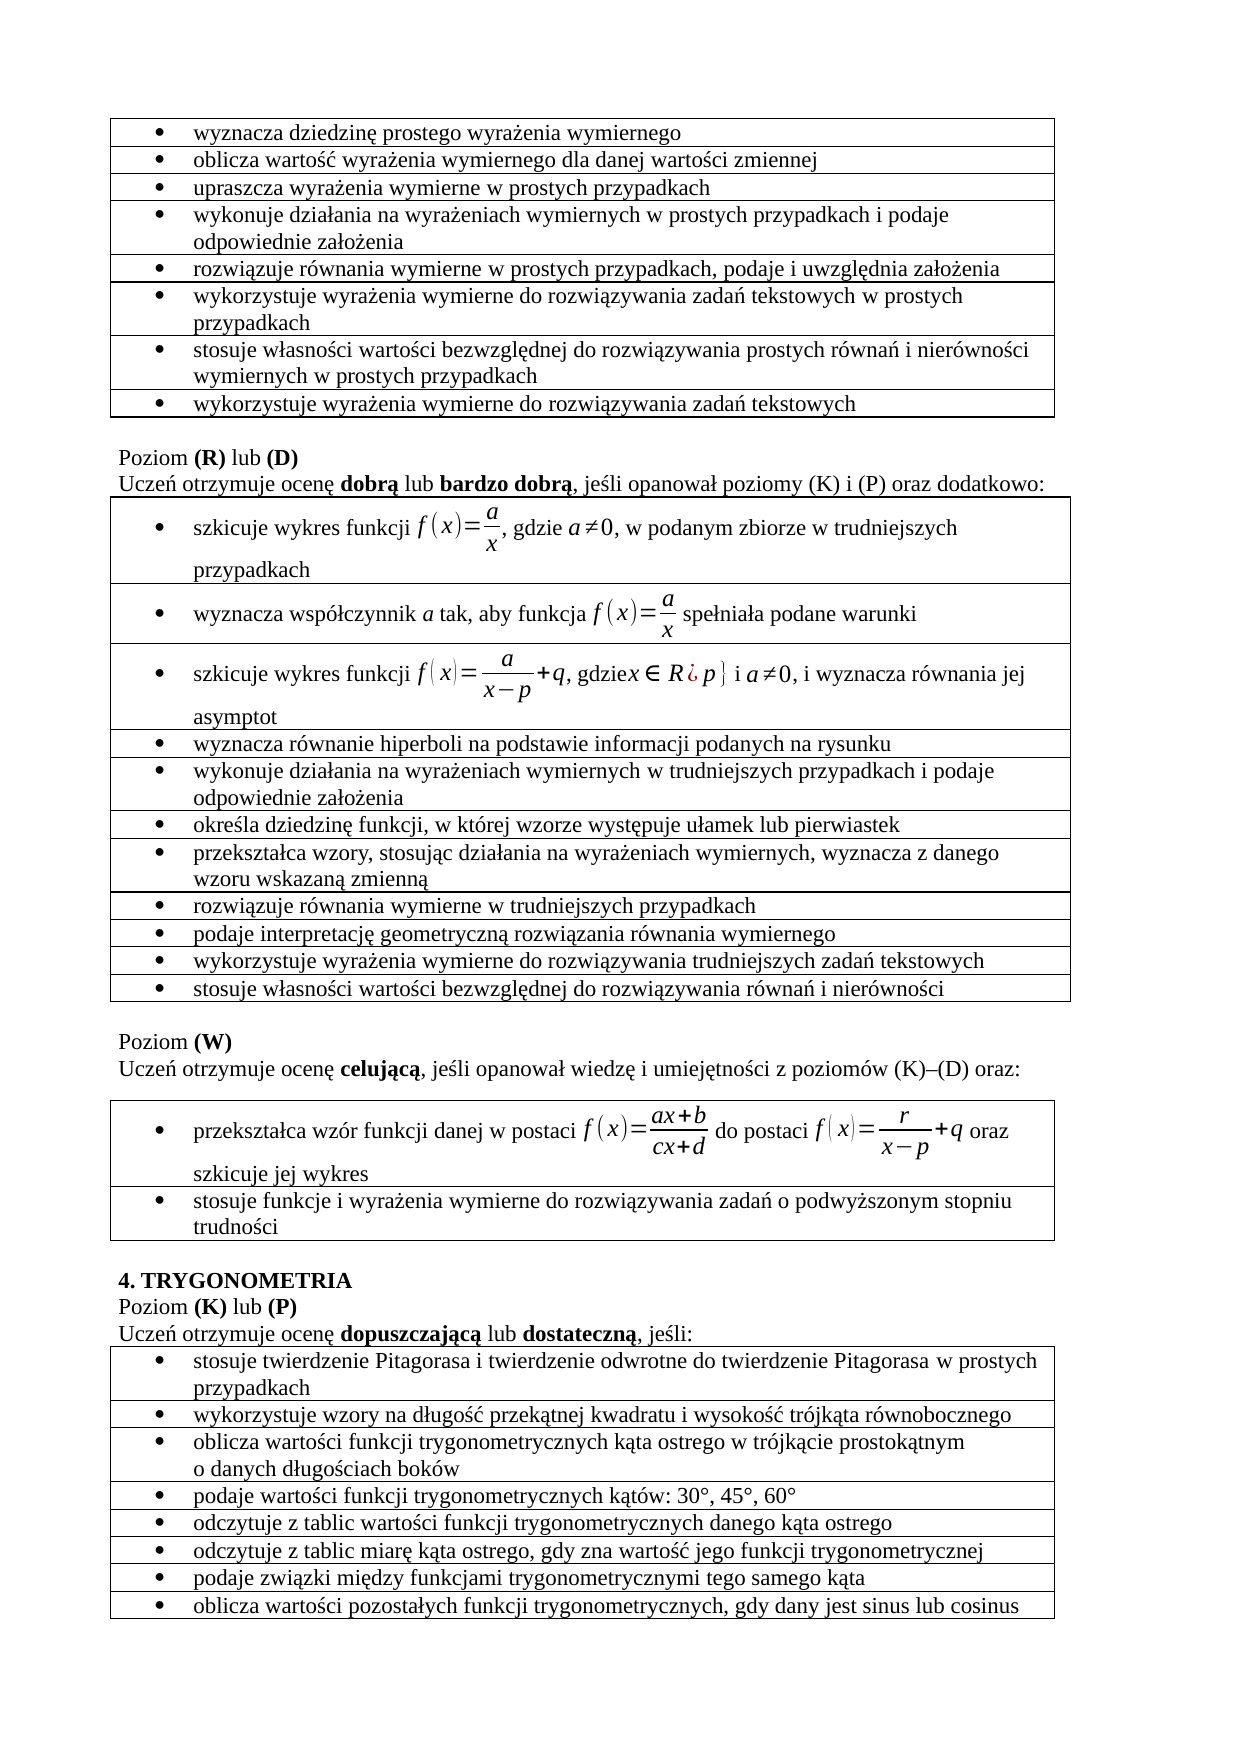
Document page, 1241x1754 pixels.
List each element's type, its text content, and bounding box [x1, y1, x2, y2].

table_cell wykonuje działania na wyrażeniach wymiernych w trudniejszych przypadkach i podaje odpowiednie założenia [111, 758, 1070, 810]
table_cell oblicza wartości funkcji trygonometrycznych kąta ostrego w trójkącie prostokątnym o danych długościach boków [111, 1428, 1054, 1481]
table_header przekształca wzór funkcji danej w postaci do postaci oraz szkicuje jej wykres [111, 1101, 1054, 1186]
table_header stosuje twierdzenie Pitagorasa i twierdzenie odwrotne do twierdzenie Pitagorasa w prostych przypadkach [111, 1347, 1054, 1400]
subtitle 4. TRYGONOMETRIA [118, 1267, 1122, 1293]
table_cell podaje interpretację geometryczną rozwiązania równania wymiernego [111, 920, 1070, 946]
text Uczeń otrzymuje ocenę dobrą lub bardzo dobrą, jeśli opanował poziomy (K) i (P) oraz dodatkowo: [118, 470, 1122, 496]
table_cell rozwiązuje równania wymierne w trudniejszych przypadkach [111, 893, 1070, 919]
table_cell przekształca wzory, stosując działania na wyrażeniach wymiernych, wyznacza z danego wzoru wskazaną zmienną [111, 839, 1070, 891]
table_cell oblicza wartości pozostałych funkcji trygonometrycznych, gdy dany jest sinus lub cosinus [111, 1592, 1054, 1618]
table_cell szkicuje wykres funkcji , gdzie i , i wyznacza równania jej asymptot [111, 644, 1070, 729]
table_cell wykorzystuje wzory na długość przekątnej kwadratu i wysokość trójkąta równobocznego [111, 1401, 1054, 1427]
table_cell oblicza wartość wyrażenia wymiernego dla danej wartości zmiennej [111, 147, 1054, 173]
table_cell stosuje własności wartości bezwzględnej do rozwiązywania równań i nierówności [111, 975, 1070, 1001]
table_cell podaje związki między funkcjami trygonometrycznymi tego samego kąta [111, 1564, 1054, 1591]
table_cell podaje wartości funkcji trygonometrycznych kątów: 30°, 45°, 60° [111, 1482, 1054, 1508]
text Uczeń otrzymuje ocenę celującą, jeśli opanował wiedzę i umiejętności z poziomów (K)–(D) oraz: [118, 1055, 1122, 1081]
table_cell wyznacza równanie hiperboli na podstawie informacji podanych na rysunku [111, 730, 1070, 757]
table_cell rozwiązuje równania wymierne w prostych przypadkach, podaje i uwzględnia założenia [111, 255, 1054, 281]
table_cell upraszcza wyrażenia wymierne w prostych przypadkach [111, 174, 1054, 200]
table_cell określa dziedzinę funkcji, w której wzorze występuje ułamek lub pierwiastek [111, 811, 1070, 838]
table_cell wykonuje działania na wyrażeniach wymiernych w prostych przypadkach i podaje odpowiednie założenia [111, 201, 1054, 254]
table_cell wyznacza współczynnik a tak, aby funkcja spełniała podane warunki [111, 584, 1070, 643]
table_cell wykorzystuje wyrażenia wymierne do rozwiązywania trudniejszych zadań tekstowych [111, 947, 1070, 974]
table_header szkicuje wykres funkcji , gdzie , w podanym zbiorze w trudniejszych przypadkach [111, 498, 1070, 583]
text Uczeń otrzymuje ocenę dopuszczającą lub dostateczną, jeśli: [118, 1320, 1122, 1346]
table_cell stosuje funkcje i wyrażenia wymierne do rozwiązywania zadań o podwyższonym stopniu trudności [111, 1187, 1054, 1240]
table_cell wykorzystuje wyrażenia wymierne do rozwiązywania zadań tekstowych [111, 390, 1054, 416]
table_cell wyznacza dziedzinę prostego wyrażenia wymiernego [111, 119, 1054, 146]
table_cell wykorzystuje wyrażenia wymierne do rozwiązywania zadań tekstowych w prostych przypadkach [111, 283, 1054, 335]
table_cell odczytuje z tablic miarę kąta ostrego, gdy zna wartość jego funkcji trygonometrycznej [111, 1537, 1054, 1563]
table_cell odczytuje z tablic wartości funkcji trygonometrycznych danego kąta ostrego [111, 1510, 1054, 1536]
table_cell stosuje własności wartości bezwzględnej do rozwiązywania prostych równań i nierówności wymiernych w prostych przypadkach [111, 336, 1054, 389]
text Poziom (W) [118, 1028, 1122, 1055]
text Poziom (K) lub (P) [118, 1293, 1122, 1320]
text Poziom (R) lub (D) [118, 444, 1122, 470]
